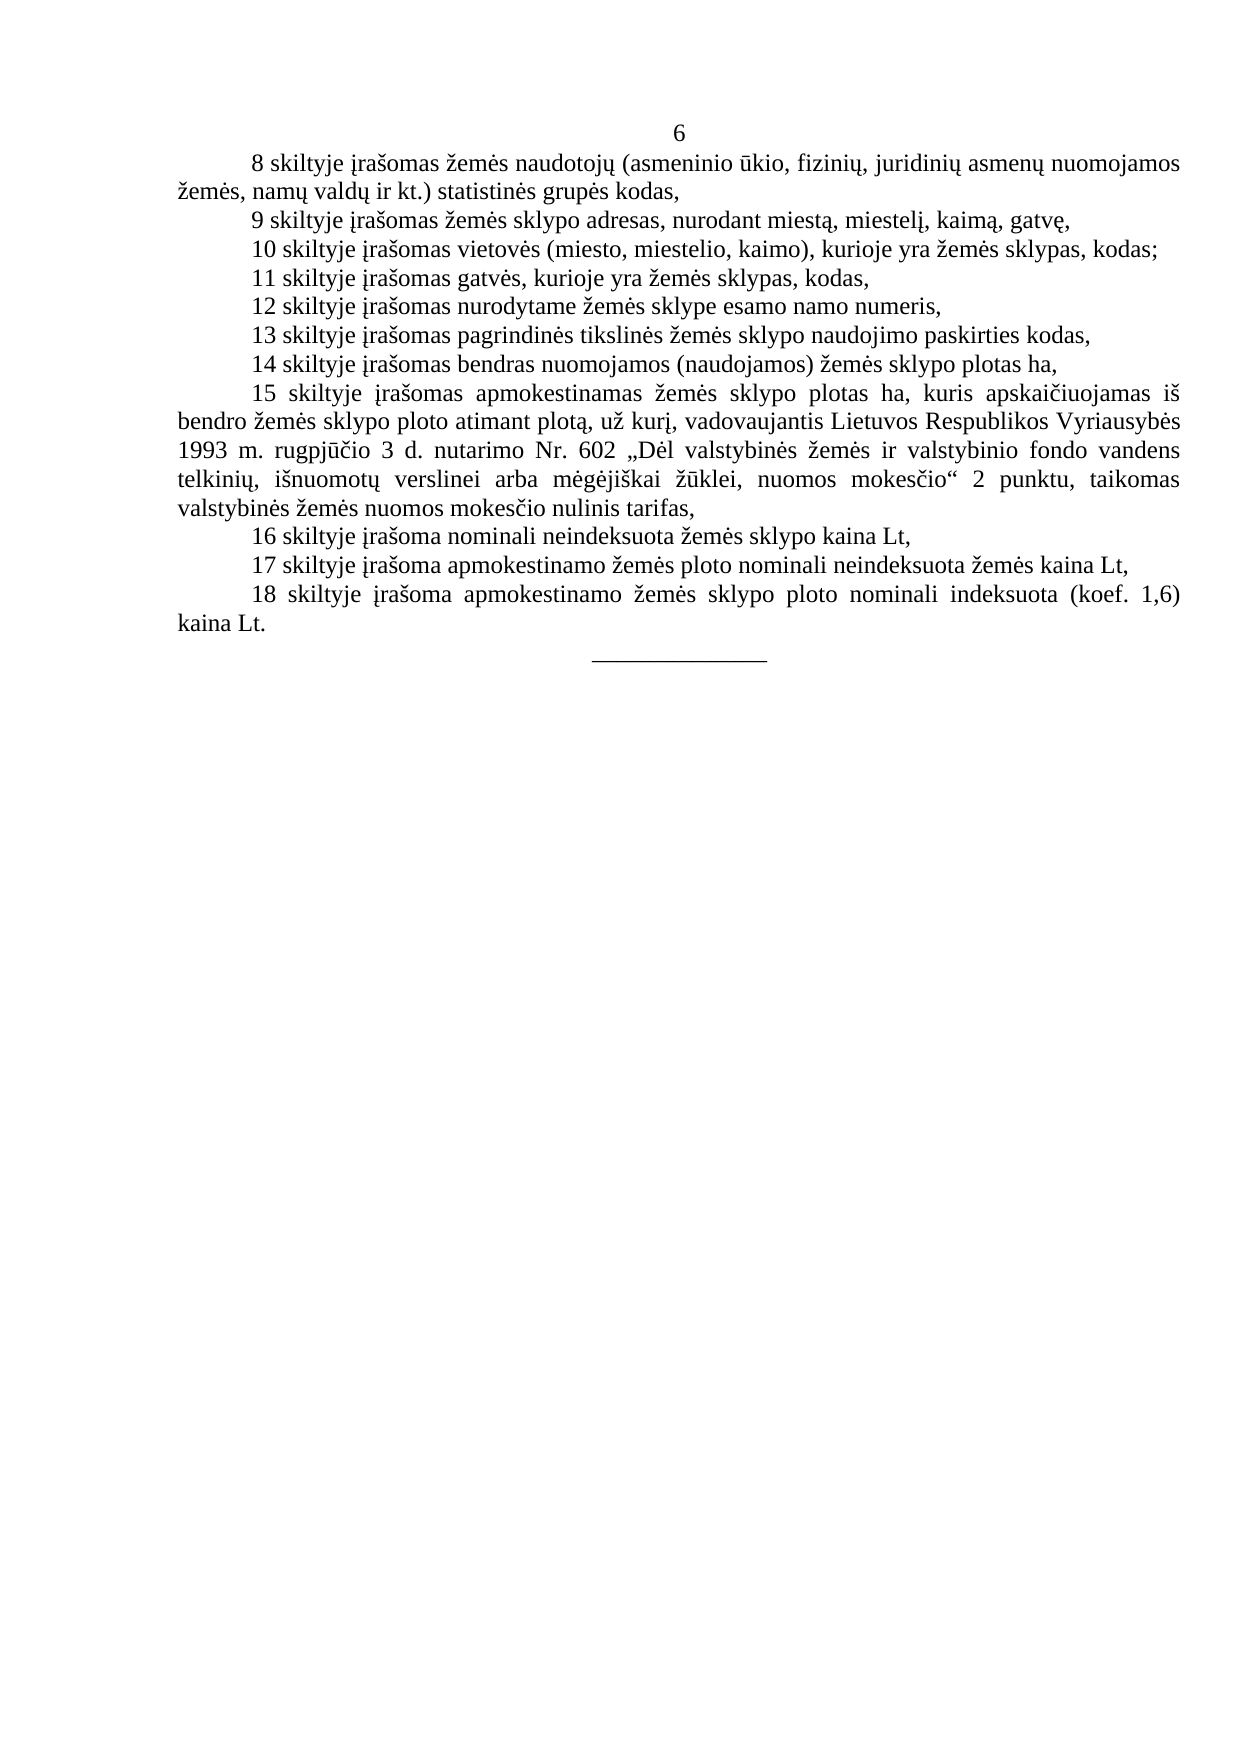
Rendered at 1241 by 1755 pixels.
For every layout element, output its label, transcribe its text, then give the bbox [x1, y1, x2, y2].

text 10 skiltyje įrašomas vietovės (miesto, miestelio, kaimo), kurioje yra žemės sklypas, kodas; [177, 234, 1181, 263]
text 8 skiltyje įrašomas žemės naudotojų (asmeninio ūkio, fizinių, juridinių asmenų nuomojamos žemės, namų valdų ir kt.) statistinės grupės kodas, [177, 148, 1181, 205]
text 17 skiltyje įrašoma apmokestinamo žemės ploto nominali neindeksuota žemės kaina Lt, [177, 550, 1181, 579]
text 9 skiltyje įrašomas žemės sklypo adresas, nurodant miestą, miestelį, kaimą, gatvę, [177, 205, 1181, 234]
text 18 skiltyje įrašoma apmokestinamo žemės sklypo ploto nominali indeksuota (koef. 1,6) kaina Lt. [177, 579, 1181, 636]
text 15 skiltyje įrašomas apmokestinamas žemės sklypo plotas ha, kuris apskaičiuojamas iš bendro žemės sklypo ploto atimant plotą, už kurį, vadovaujantis Lietuvos Respublikos Vyriausybės 1993 m. rugpjūčio 3 d. nutarimo Nr. 602 „Dėl valstybinės žemės ir valstybinio fondo vandens telkinių, išnuomotų verslinei arba mėgėjiškai žūklei, nuomos mokesčio“ 2 punktu, taikomas valstybinės žemės nuomos mokesčio nulinis tarifas, [177, 378, 1181, 521]
text 14 skiltyje įrašomas bendras nuomojamos (naudojamos) žemės sklypo plotas ha, [177, 349, 1181, 378]
text 12 skiltyje įrašomas nurodytame žemės sklype esamo namo numeris, [177, 291, 1181, 320]
text 11 skiltyje įrašomas gatvės, kurioje yra žemės sklypas, kodas, [177, 263, 1181, 291]
text 13 skiltyje įrašomas pagrindinės tikslinės žemės sklypo naudojimo paskirties kodas, [177, 320, 1181, 349]
text 16 skiltyje įrašoma nominali neindeksuota žemės sklypo kaina Lt, [177, 521, 1181, 550]
text ______________ [177, 636, 1181, 665]
